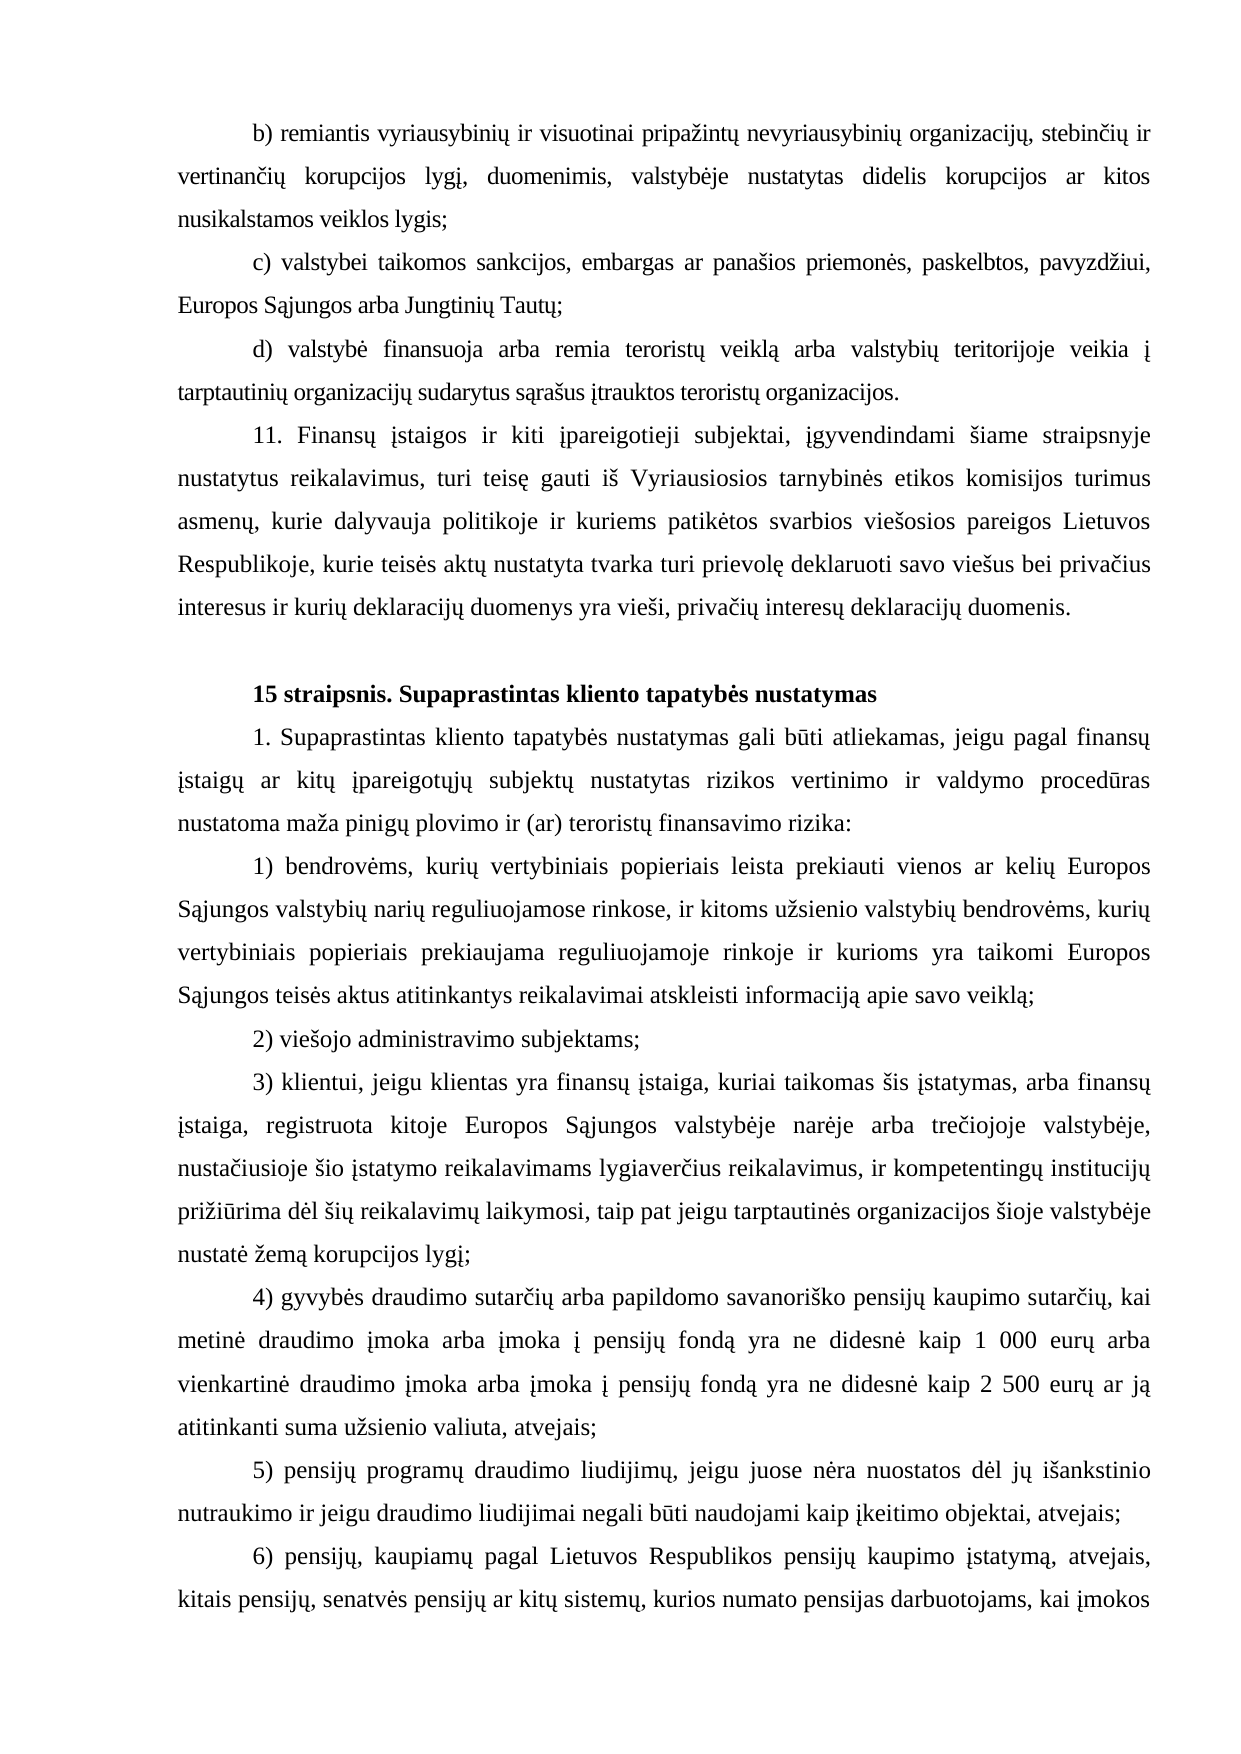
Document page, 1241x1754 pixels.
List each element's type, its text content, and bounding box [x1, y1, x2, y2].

text b) remiantis vyriausybinių ir visuotinai pripažintų nevyriausybinių organizacijų, stebinčių ir vertinančių korupcijos lygį, duomenimis, valstybėje nustatytas didelis korupcijos ar kitos nusikalstamos veiklos lygis; [177, 118, 1152, 233]
text 2) viešojo administravimo subjektams; [177, 1024, 1152, 1052]
text 15 straipsnis. Supaprastintas kliento tapatybės nustatymas [177, 679, 1152, 707]
text 11. Finansų įstaigos ir kiti įpareigotieji subjektai, įgyvendindami šiame straipsnyje nustatytus reikalavimus, turi teisę gauti iš Vyriausiosios tarnybinės etikos komisijos turimus asmenų, kurie dalyvauja politikoje ir kuriems patikėtos svarbios viešosios pareigos Lietuvos Respublikoje, kurie teisės aktų nustatyta tvarka turi prievolę deklaruoti savo viešus bei privačius interesus ir kurių deklaracijų duomenys yra vieši, privačių interesų deklaracijų duomenis. [177, 420, 1152, 621]
text d) valstybė finansuoja arba remia teroristų veiklą arba valstybių teritorijoje veikia į tarptautinių organizacijų sudarytus sąrašus įtrauktos teroristų organizacijos. [177, 334, 1152, 406]
text 3) klientui, jeigu klientas yra finansų įstaiga, kuriai taikomas šis įstatymas, arba finansų įstaiga, registruota kitoje Europos Sąjungos valstybėje narėje arba trečiojoje valstybėje, nustačiusioje šio įstatymo reikalavimams lygiaverčius reikalavimus, ir kompetentingų institucijų prižiūrima dėl šių reikalavimų laikymosi, taip pat jeigu tarptautinės organizacijos šioje valstybėje nustatė žemą korupcijos lygį; [177, 1067, 1152, 1268]
text c) valstybei taikomos sankcijos, embargas ar panašios priemonės, paskelbtos, pavyzdžiui, Europos Sąjungos arba Jungtinių Tautų; [177, 247, 1152, 319]
text 6) pensijų, kaupiamų pagal Lietuvos Respublikos pensijų kaupimo įstatymą, atvejais, kitais pensijų, senatvės pensijų ar kitų sistemų, kurios numato pensijas darbuotojams, kai įmokos [177, 1541, 1152, 1613]
text 1) bendrovėms, kurių vertybiniais popieriais leista prekiauti vienos ar kelių Europos Sąjungos valstybių narių reguliuojamose rinkose, ir kitoms užsienio valstybių bendrovėms, kurių vertybiniais popieriais prekiaujama reguliuojamoje rinkoje ir kurioms yra taikomi Europos Sąjungos teisės aktus atitinkantys reikalavimai atskleisti informaciją apie savo veiklą; [177, 851, 1152, 1009]
text 1. Supaprastintas kliento tapatybės nustatymas gali būti atliekamas, jeigu pagal finansų įstaigų ar kitų įpareigotųjų subjektų nustatytas rizikos vertinimo ir valdymo procedūras nustatoma maža pinigų plovimo ir (ar) teroristų finansavimo rizika: [177, 722, 1152, 837]
text 4) gyvybės draudimo sutarčių arba papildomo savanoriško pensijų kaupimo sutarčių, kai metinė draudimo įmoka arba įmoka į pensijų fondą yra ne didesnė kaip 1 000 eurų arba vienkartinė draudimo įmoka arba įmoka į pensijų fondą yra ne didesnė kaip 2 500 eurų ar ją atitinkanti suma užsienio valiuta, atvejais; [177, 1282, 1152, 1441]
text 5) pensijų programų draudimo liudijimų, jeigu juose nėra nuostatos dėl jų išankstinio nutraukimo ir jeigu draudimo liudijimai negali būti naudojami kaip įkeitimo objektai, atvejais; [177, 1455, 1152, 1527]
